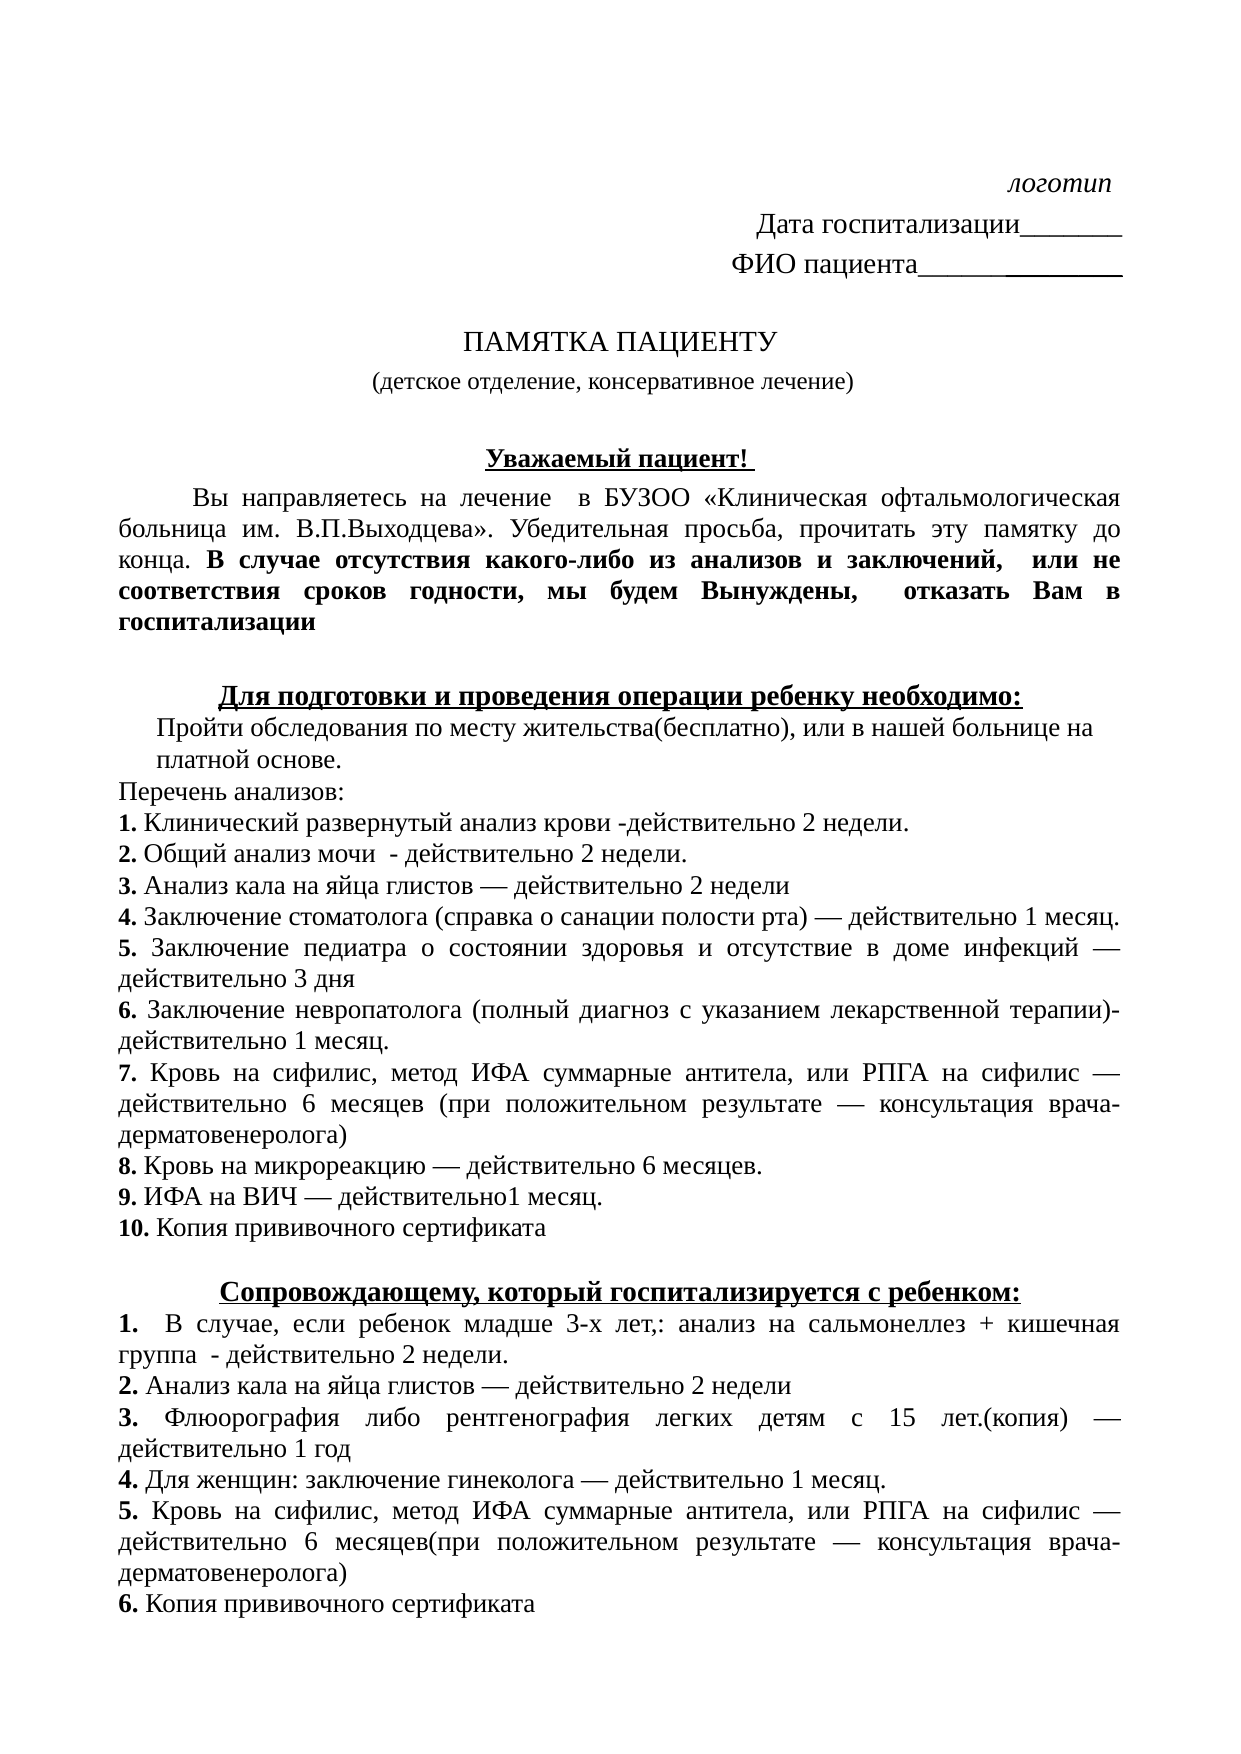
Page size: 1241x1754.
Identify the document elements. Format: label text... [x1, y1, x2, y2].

list Клинический развернутый анализ крови -действительно 2 недели. [118, 806, 1122, 838]
text ФИО пациента______________ [118, 247, 1122, 280]
text 2. Анализ кала на яйца глистов — действительно 2 недели [118, 1369, 1122, 1401]
text Для подготовки и проведения операции ребенку необходимо: [118, 678, 1122, 711]
text Вы направляетесь на лечение в БУЗОО «Клиническая офтальмологическая больница им. В.П.Выходцева». Убедительная просьба, прочитать эту памятку до конца. В случае отсутствия какого-либо из анализов и заключений, или не соответствия сроков годности, мы будем Вынуждены, отказать Вам в госпитализации [118, 481, 1122, 637]
list Сопровождающему, который госпитализируется с ребенком: [118, 1274, 1122, 1307]
text Уважаемый пациент! [118, 442, 1122, 473]
list 1. В случае, если ребенок младше 3-х лет,: анализ на сальмонеллез + кишечная группа - действительно 2 недели. [118, 1307, 1122, 1369]
list Заключение стоматолога (справка о санации полости рта) — действительно 1 месяц. [118, 900, 1122, 931]
text 3. Флюорография либо рентгенография легких детям с 15 лет.(копия) — действительно 1 год [118, 1401, 1122, 1463]
list Перечень анализов: [118, 775, 1122, 806]
text (детское отделение, консервативное лечение) [118, 364, 1122, 395]
list Пройти обследования по месту жительства(бесплатно), или в нашей больнице на платной основе. [156, 711, 1122, 775]
list Кровь на микрореакцию — действительно 6 месяцев. [118, 1149, 1122, 1180]
text 4. Для женщин: заключение гинеколога — действительно 1 месяц. [118, 1463, 1122, 1494]
text ПАМЯТКА ПАЦИЕНТУ [118, 326, 1122, 357]
list Анализ кала на яйца глистов — действительно 2 недели [118, 869, 1122, 900]
text 5. Кровь на сифилис, метод ИФА суммарные антитела, или РПГА на сифилис — действительно 6 месяцев(при положительном результате — консультация врача-дерматовенеролога) [118, 1494, 1122, 1587]
list Заключение педиатра о состоянии здоровья и отсутствие в доме инфекций — действительно 3 дня [118, 931, 1122, 993]
list Заключение невропатолога (полный диагноз с указанием лекарственной терапии)- действительно 1 месяц. [118, 993, 1122, 1056]
text 6. Копия прививочного сертификата [118, 1587, 1122, 1619]
text логотип [118, 166, 1122, 199]
text Дата госпитализации_______ [118, 206, 1122, 240]
list ИФА на ВИЧ — действительно1 месяц. [118, 1180, 1122, 1211]
list Копия прививочного сертификата [118, 1211, 1122, 1242]
list Общий анализ мочи - действительно 2 недели. [118, 838, 1122, 869]
list Кровь на сифилис, метод ИФА суммарные антитела, или РПГА на сифилис — действительно 6 месяцев (при положительном результате — консультация врача-дерматовенеролога) [118, 1056, 1122, 1149]
